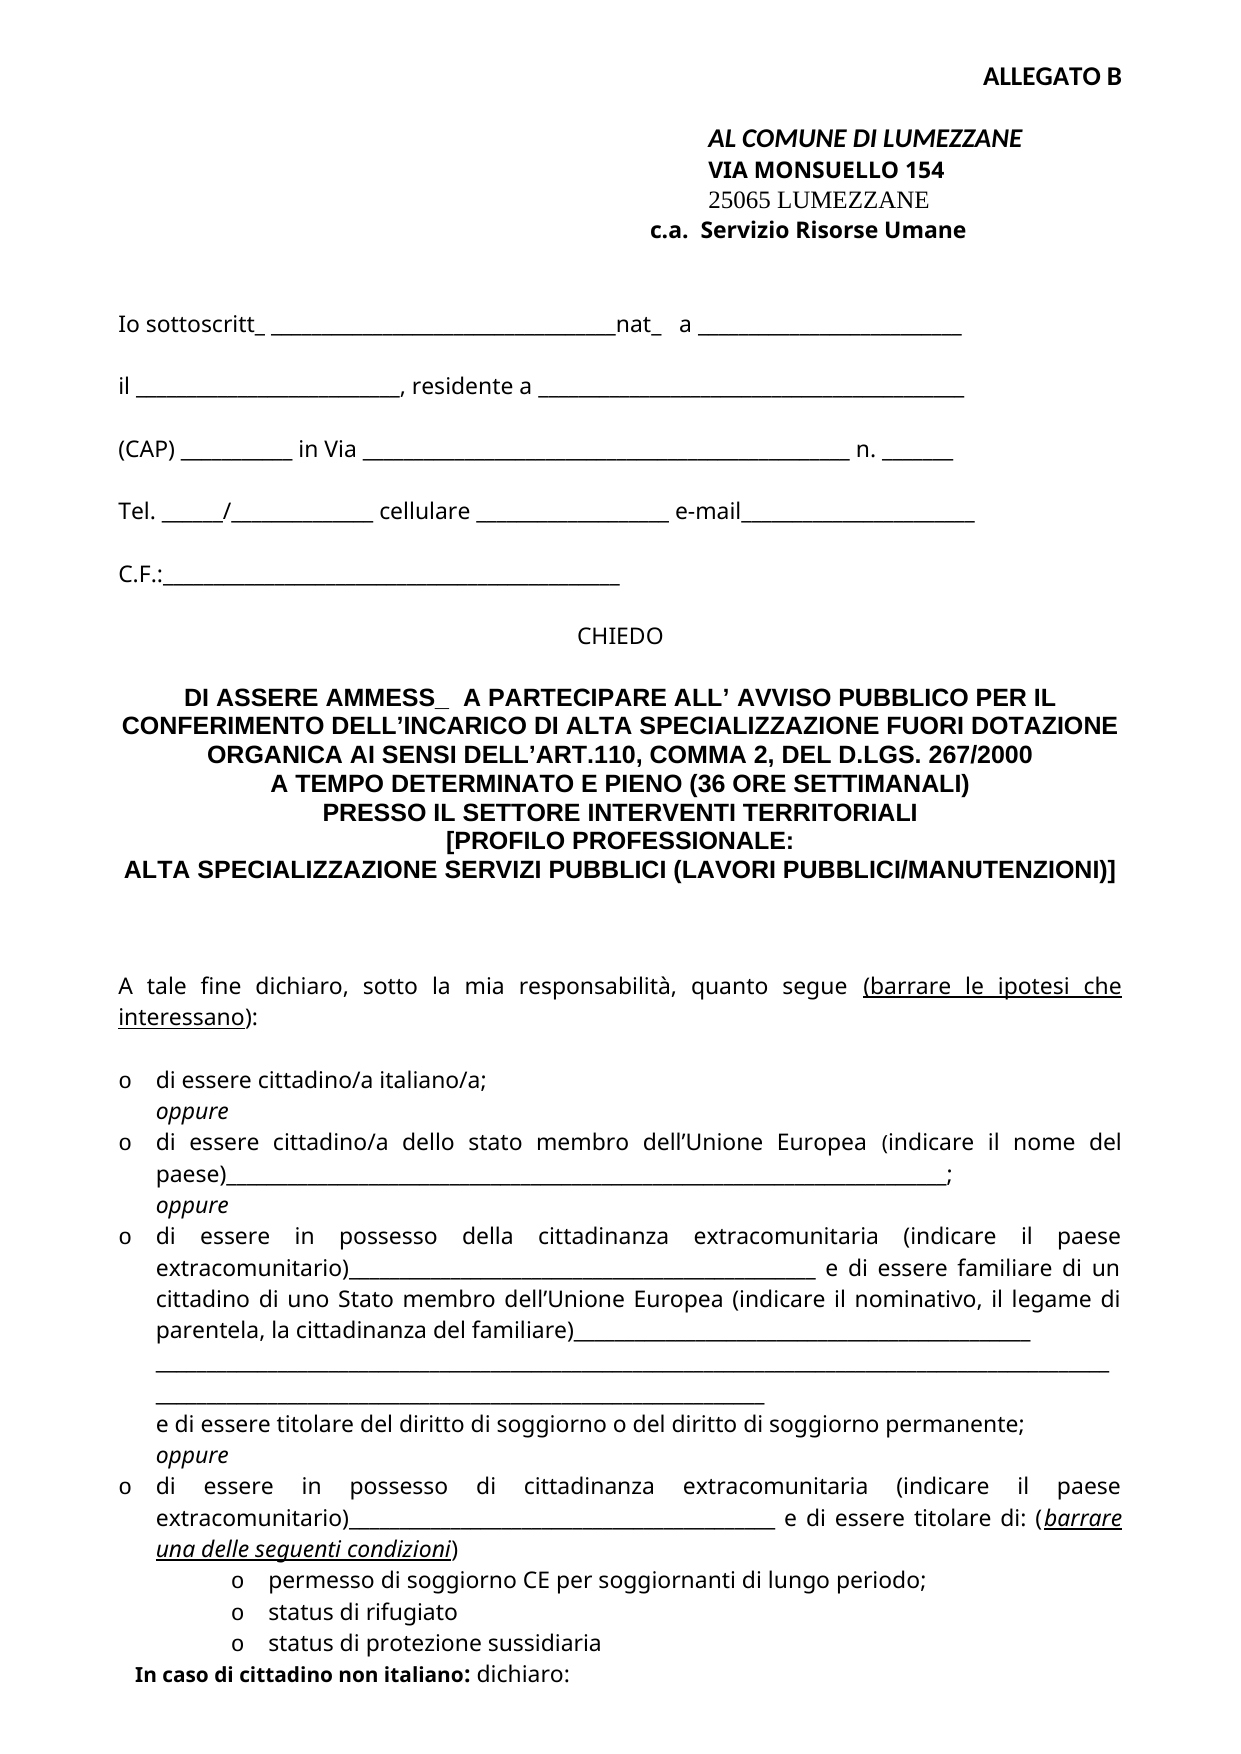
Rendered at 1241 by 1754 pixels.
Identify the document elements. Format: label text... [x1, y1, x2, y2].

text oppure [118, 1095, 1122, 1126]
text In caso di cittadino non italiano: dichiaro: [118, 1658, 1122, 1689]
text (CAP) ___________ in Via ________________________________________________ n. _______ [118, 433, 1122, 464]
text [PROFILO PROFESSIONALE: [118, 826, 1122, 855]
list permesso di soggiorno CE per soggiornanti di lungo periodo; [231, 1564, 1122, 1595]
subtitle ALLEGATO B [708, 59, 1122, 92]
text oppure [118, 1189, 1122, 1220]
text ALTA SPECIALIZZAZIONE SERVIZI PUBBLICI (LAVORI PUBBLICI/MANUTENZIONI)] [118, 855, 1122, 884]
subtitle AL COMUNE DI LUMEZZANE [708, 121, 1122, 154]
text CHIEDO [118, 620, 1122, 651]
text e di essere titolare del diritto di soggiorno o del diritto di soggiorno permanente; [118, 1408, 1122, 1439]
text A TEMPO DETERMINATO E PIENO (36 ORE SETTIMANALI) [118, 769, 1122, 798]
text c.a. Servizio Risorse Umane [650, 214, 1122, 245]
list status di rifugiato [231, 1595, 1122, 1627]
text 25065 LUMEZZANE [650, 185, 1122, 214]
list status di protezione sussidiaria [231, 1627, 1122, 1658]
text oppure [118, 1439, 1122, 1470]
text PRESSO IL SETTORE INTERVENTI TERRITORIALI [118, 798, 1122, 826]
list di essere in possesso di cittadinanza extracomunitaria (indicare il paese extracomunitario)__________________________________________ e di essere titolare di: (barrare una delle seguenti condizioni) [118, 1470, 1122, 1564]
text Io sottoscritt_ __________________________________nat_ a __________________________ [118, 308, 1122, 339]
text C.F.:_____________________________________________ [118, 558, 1122, 589]
list di essere cittadino/a italiano/a; [118, 1064, 1122, 1095]
list di essere in possesso della cittadinanza extracomunitaria (indicare il paese extracomunitario)______________________________________________ e di essere familiare di un cittadino di uno Stato membro dell’Unione Europea (indicare il nominativo, il legame di parentela, la cittadinanza del familiare)_____________________________________________ [118, 1220, 1122, 1345]
list di essere cittadino/a dello stato membro dell’Unione Europea (indicare il nome del paese)_______________________________________________________________________; [118, 1126, 1122, 1189]
text VIA MONSUELLO 154 [650, 154, 1122, 185]
text Tel. ______/______________ cellulare ___________________ e-mail_______________________ [118, 495, 1122, 526]
text A tale fine dichiaro, sotto la mia responsabilità, quanto segue (barrare le ipotesi che interessano): [118, 970, 1122, 1032]
text DI ASSERE AMMESS_ A PARTECIPARE ALL’ AVVISO PUBBLICO PER IL CONFERIMENTO DELL’INCARICO DI ALTA SPECIALIZZAZIONE FUORI DOTAZIONE ORGANICA AI SENSI DELL’ART.110, COMMA 2, DEL D.LGS. 267/2000 [118, 683, 1122, 769]
text il __________________________, residente a __________________________________________ [118, 370, 1122, 401]
text __________________________________________________________________________________________________________________________________________________________ [156, 1345, 1122, 1408]
